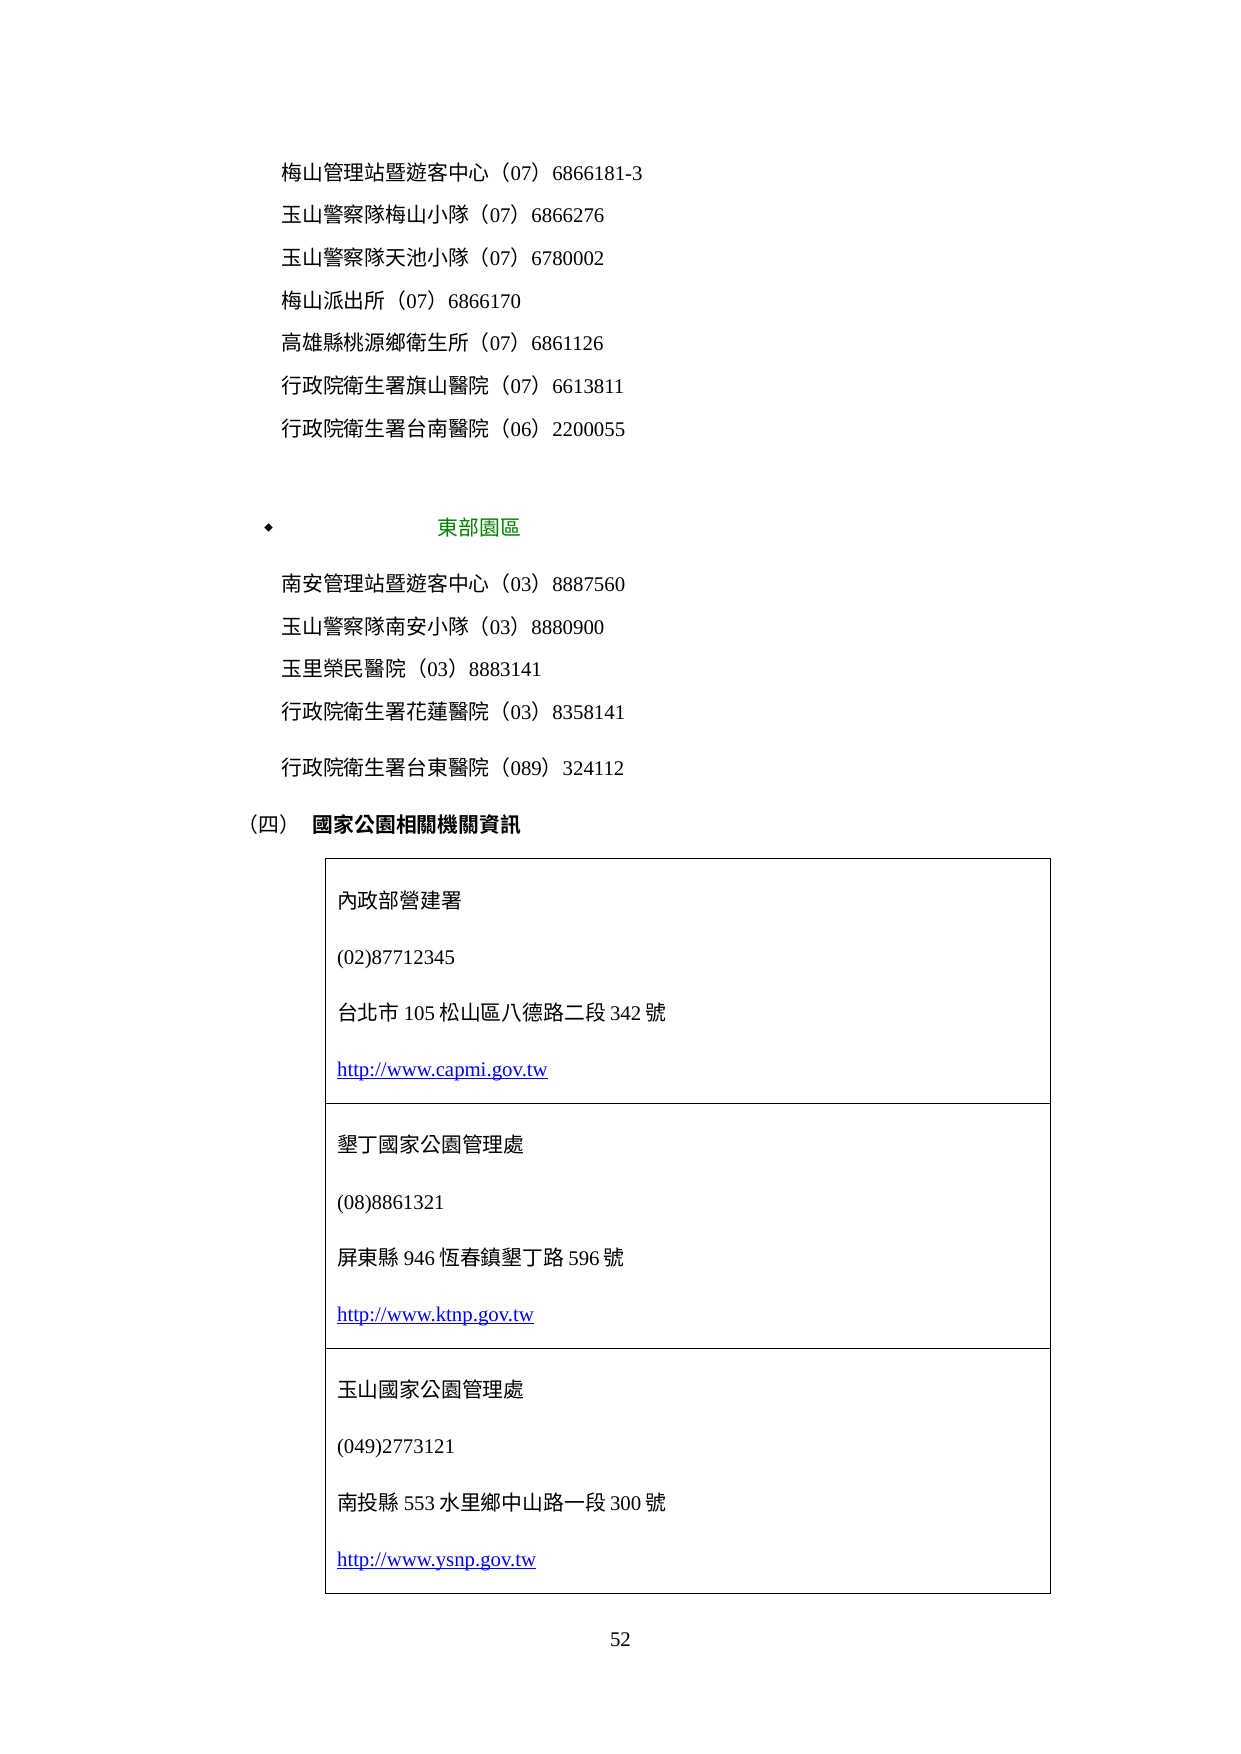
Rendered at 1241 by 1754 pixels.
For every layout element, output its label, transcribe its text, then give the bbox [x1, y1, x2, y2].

subtitle 國家公園相關機關資訊 [237, 802, 1053, 839]
text 行政院衛生署台南醫院（06）2200055 [281, 406, 1053, 444]
text 梅山管理站暨遊客中心（07）6866181-3 [281, 150, 1053, 187]
text 高雄縣桃源鄉衛生所（07）6861126 [281, 321, 1053, 358]
text 行政院衛生署花蓮醫院（03）8358141 [281, 689, 1053, 727]
text 玉山警察隊天池小隊（07）6780002 [281, 235, 1053, 273]
text 玉山警察隊南安小隊（03）8880900 [281, 604, 1053, 642]
text 行政院衛生署台東醫院（089）324112 [281, 746, 1053, 783]
table_cell 玉山國家公園管理處 (049)2773121 南投縣553水里鄉中山路一段300號 http://www.ysnp.gov.tw [326, 1349, 1050, 1593]
text 梅山派出所（07）6866170 [281, 278, 1053, 316]
table_header 內政部營建署 (02)87712345 台北市105松山區八德路二段342號 http://www.capmi.gov.tw [326, 859, 1050, 1103]
list 東部園區 [262, 505, 1053, 543]
text 玉山警察隊梅山小隊（07）6866276 [281, 193, 1053, 230]
table_cell 墾丁國家公園管理處 (08)8861321 屏東縣946恆春鎮墾丁路596號 http://www.ktnp.gov.tw [326, 1104, 1050, 1348]
text 南安管理站暨遊客中心（03）8887560 [281, 561, 1053, 599]
text 玉里榮民醫院（03）8883141 [281, 647, 1053, 684]
text 行政院衛生署旗山醫院（07）6613811 [281, 363, 1053, 401]
